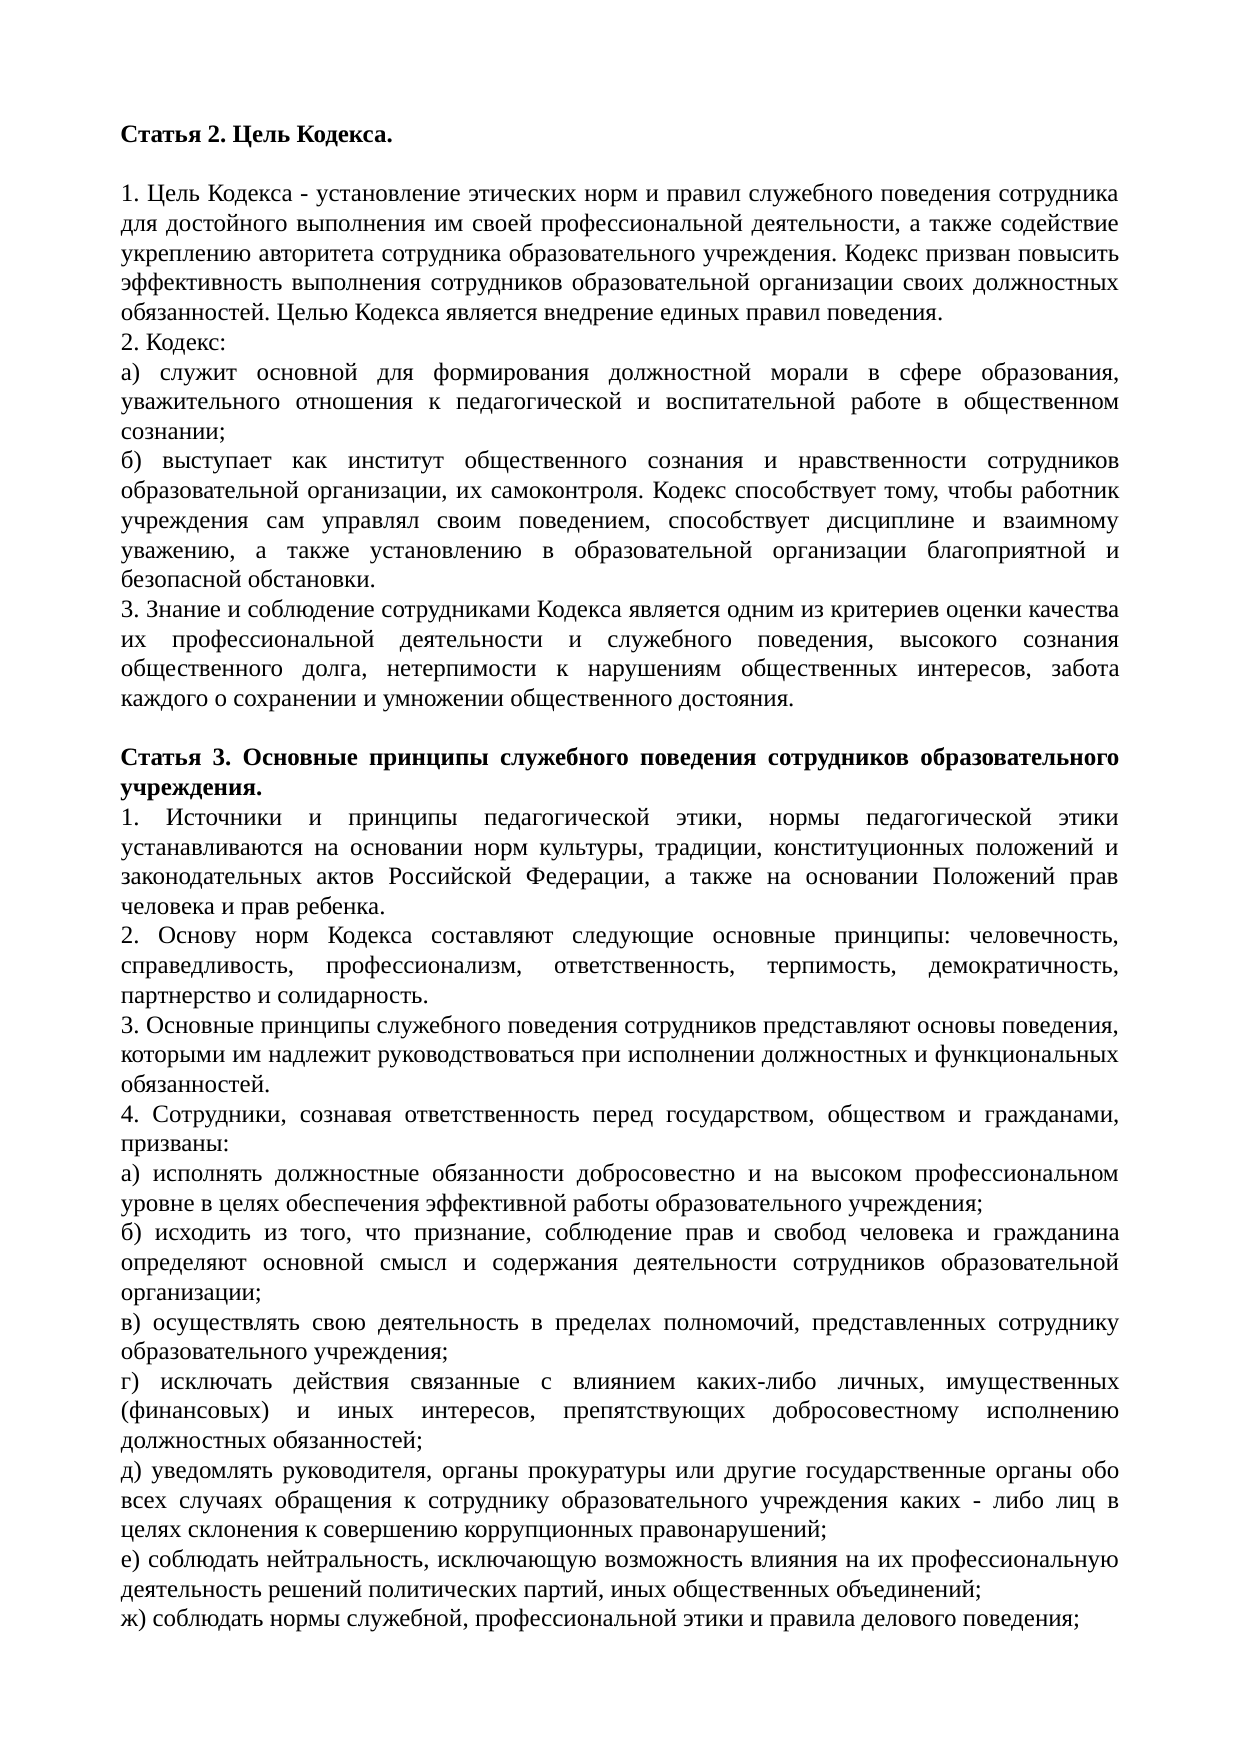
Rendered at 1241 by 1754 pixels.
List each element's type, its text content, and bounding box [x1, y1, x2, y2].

text е) соблюдать нейтральность, исключающую возможность влияния на их профессиональную деятельность решений политических партий, иных общественных объединений; [121, 1543, 1120, 1602]
text 1. Источники и принципы педагогической этики, нормы педагогической этики устанавливаются на основании норм культуры, традиции, конституционных положений и законодательных актов Российской Федерации, а также на основании Положений прав человека и прав ребенка. [121, 801, 1120, 920]
text 3. Знание и соблюдение сотрудниками Кодекса является одним из критериев оценки качества их профессиональной деятельности и служебного поведения, высокого сознания общественного долга, нетерпимости к нарушениям общественных интересов, забота каждого о сохранении и умножении общественного достояния. [121, 593, 1120, 712]
text б) исходить из того, что признание, соблюдение прав и свобод человека и гражданина определяют основной смысл и содержания деятельности сотрудников образовательной организации; [121, 1217, 1120, 1306]
text 1. Цель Кодекса - установление этических норм и правил служебного поведения сотрудника для достойного выполнения им своей профессиональной деятельности, а также содействие укреплению авторитета сотрудника образовательного учреждения. Кодекс призван повысить эффективность выполнения сотрудников образовательной организации своих должностных обязанностей. Целью Кодекса является внедрение единых правил поведения. [121, 177, 1120, 326]
text в) осуществлять свою деятельность в пределах полномочий, представленных сотруднику образовательного учреждения; [121, 1306, 1120, 1365]
text Статья 3. Основные принципы служебного поведения сотрудников образовательного учреждения. [120, 742, 1120, 801]
text ж) соблюдать нормы служебной, профессиональной этики и правила делового поведения; [121, 1602, 1122, 1632]
text д) уведомлять руководителя, органы прокуратуры или другие государственные органы обо всех случаях обращения к сотруднику образовательного учреждения каких - либо лиц в целях склонения к совершению коррупционных правонарушений; [121, 1454, 1120, 1543]
text 4. Сотрудники, сознавая ответственность перед государством, обществом и гражданами, призваны: [121, 1098, 1120, 1157]
text 2. Кодекс: [121, 326, 1122, 356]
text г) исключать действия связанные с влиянием каких-либо личных, имущественных (финансовых) и иных интересов, препятствующих добросовестному исполнению должностных обязанностей; [121, 1365, 1120, 1454]
text а) исполнять должностные обязанности добросовестно и на высоком профессиональном уровне в целях обеспечения эффективной работы образовательного учреждения; [121, 1157, 1120, 1217]
text 2. Основу норм Кодекса составляют следующие основные принципы: человечность, справедливость, профессионализм, ответственность, терпимость, демократичность, партнерство и солидарность. [121, 920, 1120, 1009]
text б) выступает как институт общественного сознания и нравственности сотрудников образовательной организации, их самоконтроля. Кодекс способствует тому, чтобы работник учреждения сам управлял своим поведением, способствует дисциплине и взаимному уважению, а также установлению в образовательной организации благоприятной и безопасной обстановки. [121, 445, 1120, 593]
text а) служит основной для формирования должностной морали в сфере образования, уважительного отношения к педагогической и воспитательной работе в общественном сознании; [121, 356, 1120, 445]
text 3. Основные принципы служебного поведения сотрудников представляют основы поведения, которыми им надлежит руководствоваться при исполнении должностных и функциональных обязанностей. [121, 1009, 1120, 1098]
text Статья 2. Цель Кодекса. [120, 118, 1122, 148]
